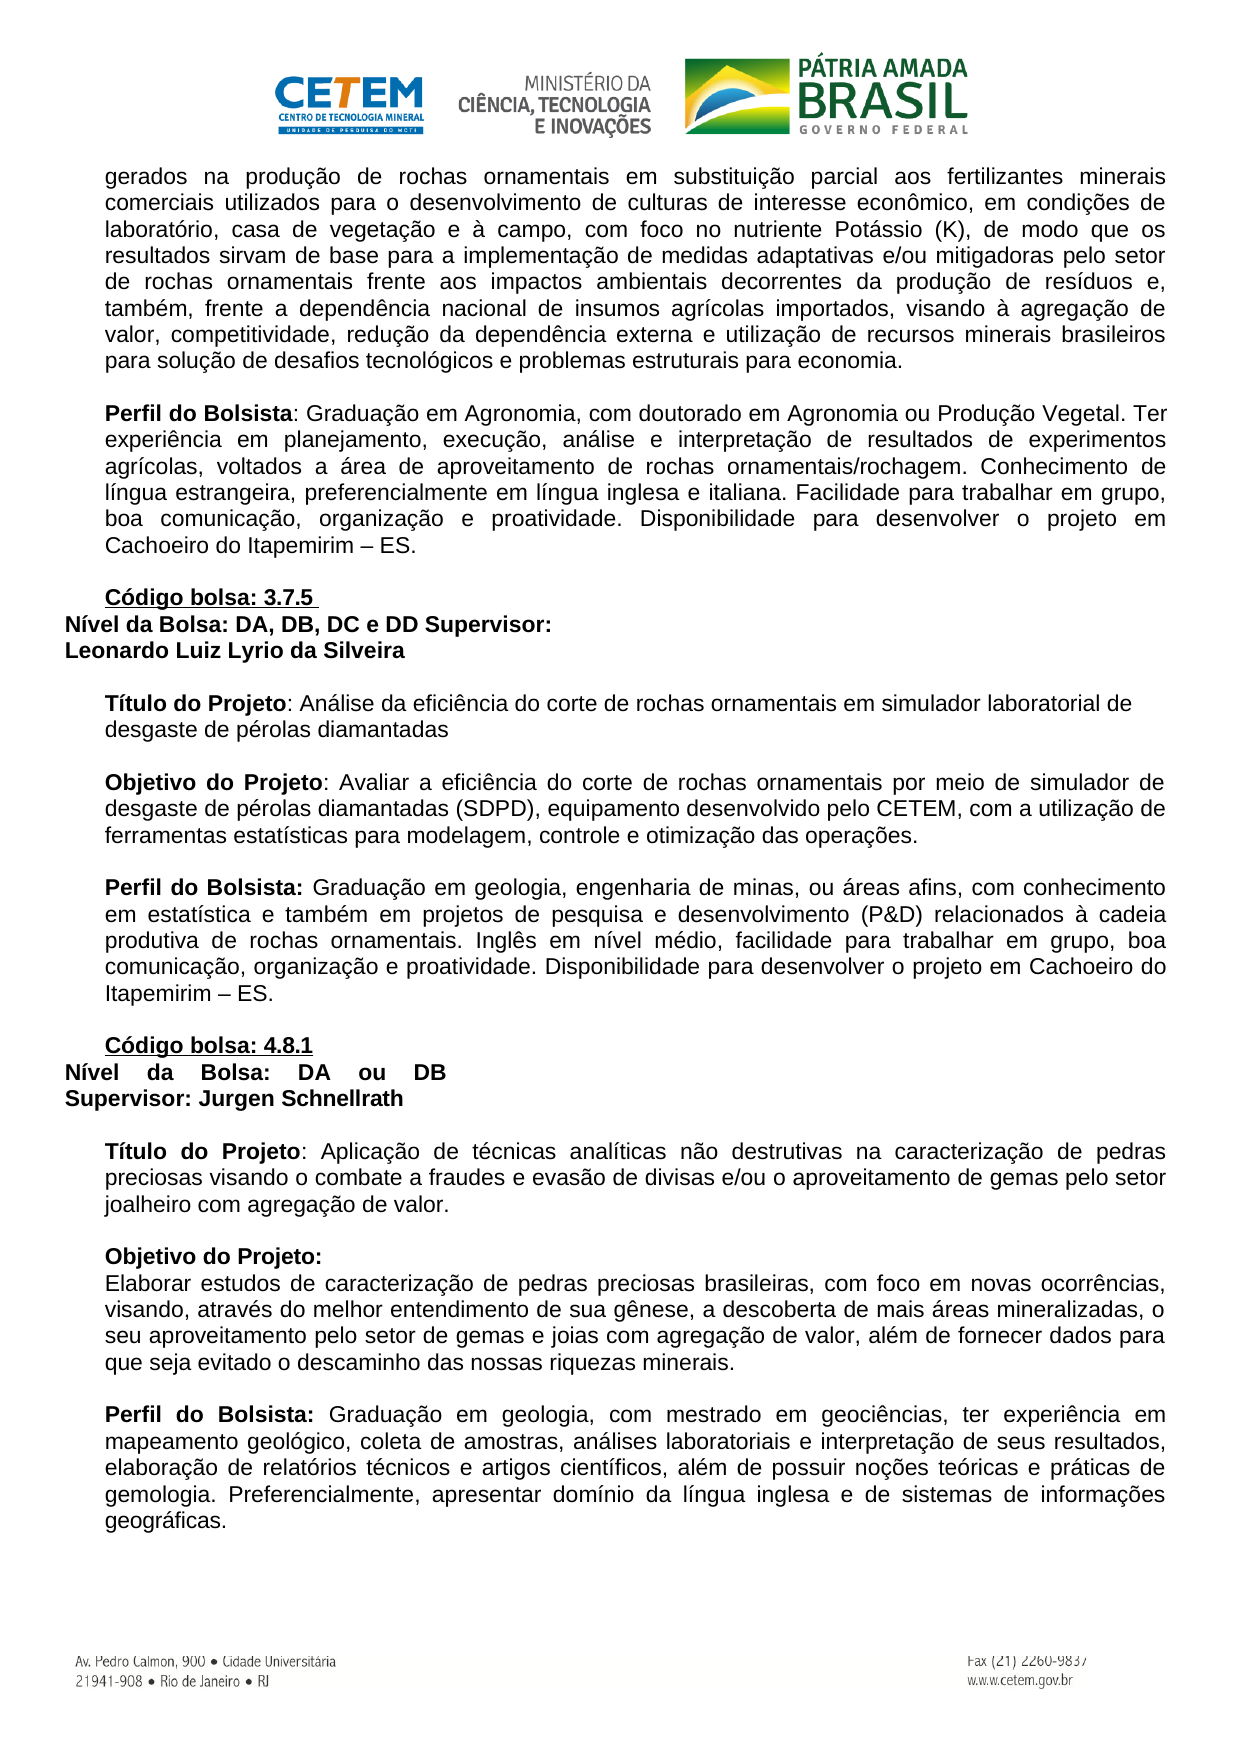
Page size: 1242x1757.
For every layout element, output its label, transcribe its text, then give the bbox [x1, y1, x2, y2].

text Título do Projeto: Aplicação de técnicas analíticas não destrutivas na caracterização de pedras preciosas visando o combate a fraudes e evasão de divisas e/ou o aproveitamento de gemas pelo setor joalheiro com agregação de valor. [104, 1138, 1166, 1217]
text Perfil do Bolsista: Graduação em Agronomia, com doutorado em Agronomia ou Produção Vegetal. Ter experiência em planejamento, execução, análise e interpretação de resultados de experimentos agrícolas, voltados a área de aproveitamento de rochas ornamentais/rochagem. Conhecimento de língua estrangeira, preferencialmente em língua inglesa e italiana. Facilidade para trabalhar em grupo, boa comunicação, organização e proatividade. Disponibilidade para desenvolver o projeto em Cachoeiro do Itapemirim – ES. [104, 400, 1167, 558]
subtitle Nível da Bolsa: DA, DB, DC e DD Supervisor: Leonardo Luiz Lyrio da Silveira [64, 611, 584, 663]
text Código bolsa: 4.8.1 [104, 1033, 1181, 1059]
text Perfil do Bolsista: Graduação em geologia, engenharia de minas, ou áreas afins, com conhecimento em estatística e também em projetos de pesquisa e desenvolvimento (P&D) relacionados à cadeia produtiva de rochas ornamentais. Inglês em nível médio, facilidade para trabalhar em grupo, boa comunicação, organização e proatividade. Disponibilidade para desenvolver o projeto em Cachoeiro do Itapemirim – ES. [104, 874, 1167, 1006]
text Objetivo do Projeto: Avaliar a eficiência do corte de rochas ornamentais por meio de simulador de desgaste de pérolas diamantadas (SDPD), equipamento desenvolvido pelo CETEM, com a utilização de ferramentas estatísticas para modelagem, controle e otimização das operações. [104, 769, 1166, 848]
subtitle Nível da Bolsa: DA ou DB Supervisor: Jurgen Schnellrath [64, 1059, 447, 1112]
text Título do Projeto: Análise da eficiência do corte de rochas ornamentais em simulador laboratorial de desgaste de pérolas diamantadas [104, 690, 1181, 743]
text Código bolsa: 3.7.5 [104, 584, 1181, 611]
text gerados na produção de rochas ornamentais em substituição parcial aos fertilizantes minerais comerciais utilizados para o desenvolvimento de culturas de interesse econômico, em condições de laboratório, casa de vegetação e à campo, com foco no nutriente Potássio (K), de modo que os resultados sirvam de base para a implementação de medidas adaptativas e/ou mitigadoras pelo setor de rochas ornamentais frente aos impactos ambientais decorrentes da produção de resíduos e, também, frente a dependência nacional de insumos agrícolas importados, visando à agregação de valor, competitividade, redução da dependência externa e utilização de recursos minerais brasileiros para solução de desafios tecnológicos e problemas estruturais para economia. [104, 163, 1167, 374]
text Elaborar estudos de caracterização de pedras preciosas brasileiras, com foco em novas ocorrências, visando, através do melhor entendimento de sua gênese, a descoberta de mais áreas mineralizadas, o seu aproveitamento pelo setor de gemas e joias com agregação de valor, além de fornecer dados para que seja evitado o descaminho das nossas riquezas minerais. [104, 1270, 1166, 1375]
subtitle Objetivo do Projeto: [104, 1243, 1181, 1270]
text Perfil do Bolsista: Graduação em geologia, com mestrado em geociências, ter experiência em mapeamento geológico, coleta de amostras, análises laboratoriais e interpretação de seus resultados, elaboração de relatórios técnicos e artigos científicos, além de possuir noções teóricas e práticas de gemologia. Preferencialmente, apresentar domínio da língua inglesa e de sistemas de informações geográficas. [104, 1401, 1167, 1533]
